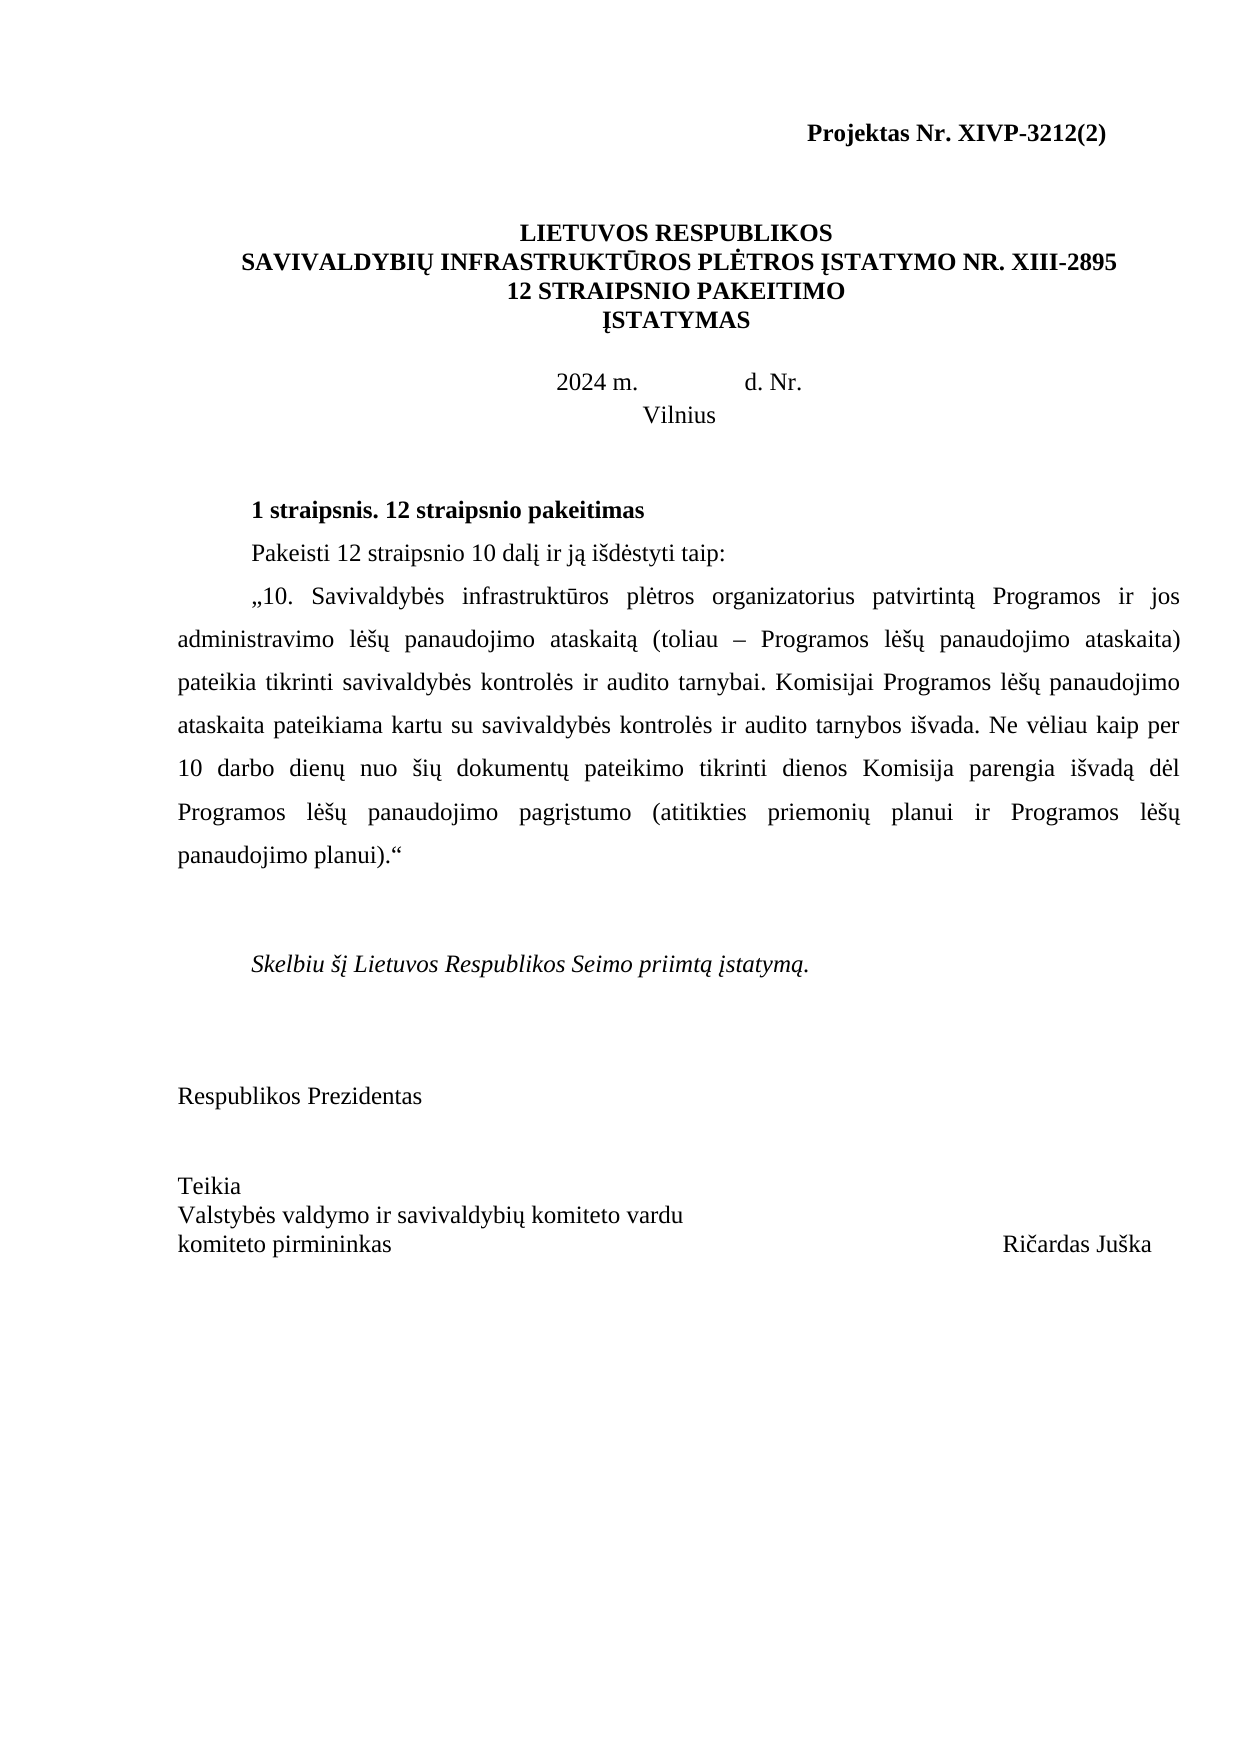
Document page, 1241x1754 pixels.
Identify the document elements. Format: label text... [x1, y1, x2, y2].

text ĮSTATYMAS [177, 305, 1181, 334]
text LIETUVOS RESPUBLIKOS [177, 217, 1181, 246]
text Skelbiu šį Lietuvos Respublikos Seimo priimtą įstatymą. [177, 949, 1181, 978]
text 1 straipsnis. 12 straipsnio pakeitimas [177, 495, 1181, 523]
text Valstybės valdymo ir savivaldybių komiteto vardu [177, 1200, 1181, 1229]
text Teikia [177, 1171, 1181, 1200]
text Vilnius [177, 400, 1181, 429]
text Pakeisti 12 straipsnio 10 dalį ir ją išdėstyti taip: [177, 538, 1181, 567]
text Respublikos Prezidentas [177, 1081, 1181, 1110]
text SAVIVALDYBIŲ INFRASTRUKTŪROS PLĖTROS ĮSTATYMO NR. XIII-2895 12 STRAIPSNIO PAKEITIMO [177, 246, 1181, 305]
text Projektas Nr. XIVP-3212(2) [177, 118, 1106, 147]
text „10. Savivaldybės infrastruktūros plėtros organizatorius patvirtintą Programos ir jos administravimo lėšų panaudojimo ataskaitą (toliau – Programos lėšų panaudojimo ataskaita) pateikia tikrinti savivaldybės kontrolės ir audito tarnybai. Komisijai Programos lėšų panaudojimo ataskaita pateikiama kartu su savivaldybės kontrolės ir audito tarnybos išvada. Ne vėliau kaip per 10 darbo dienų nuo šių dokumentų pateikimo tikrinti dienos Komisija parengia išvadą dėl Programos lėšų panaudojimo pagrįstumo (atitikties priemonių planui ir Programos lėšų panaudojimo planui).“ [177, 581, 1181, 868]
text komiteto pirmininkas Ričardas Juška [177, 1229, 1181, 1258]
text 2024 m. d. Nr. [177, 367, 1181, 396]
